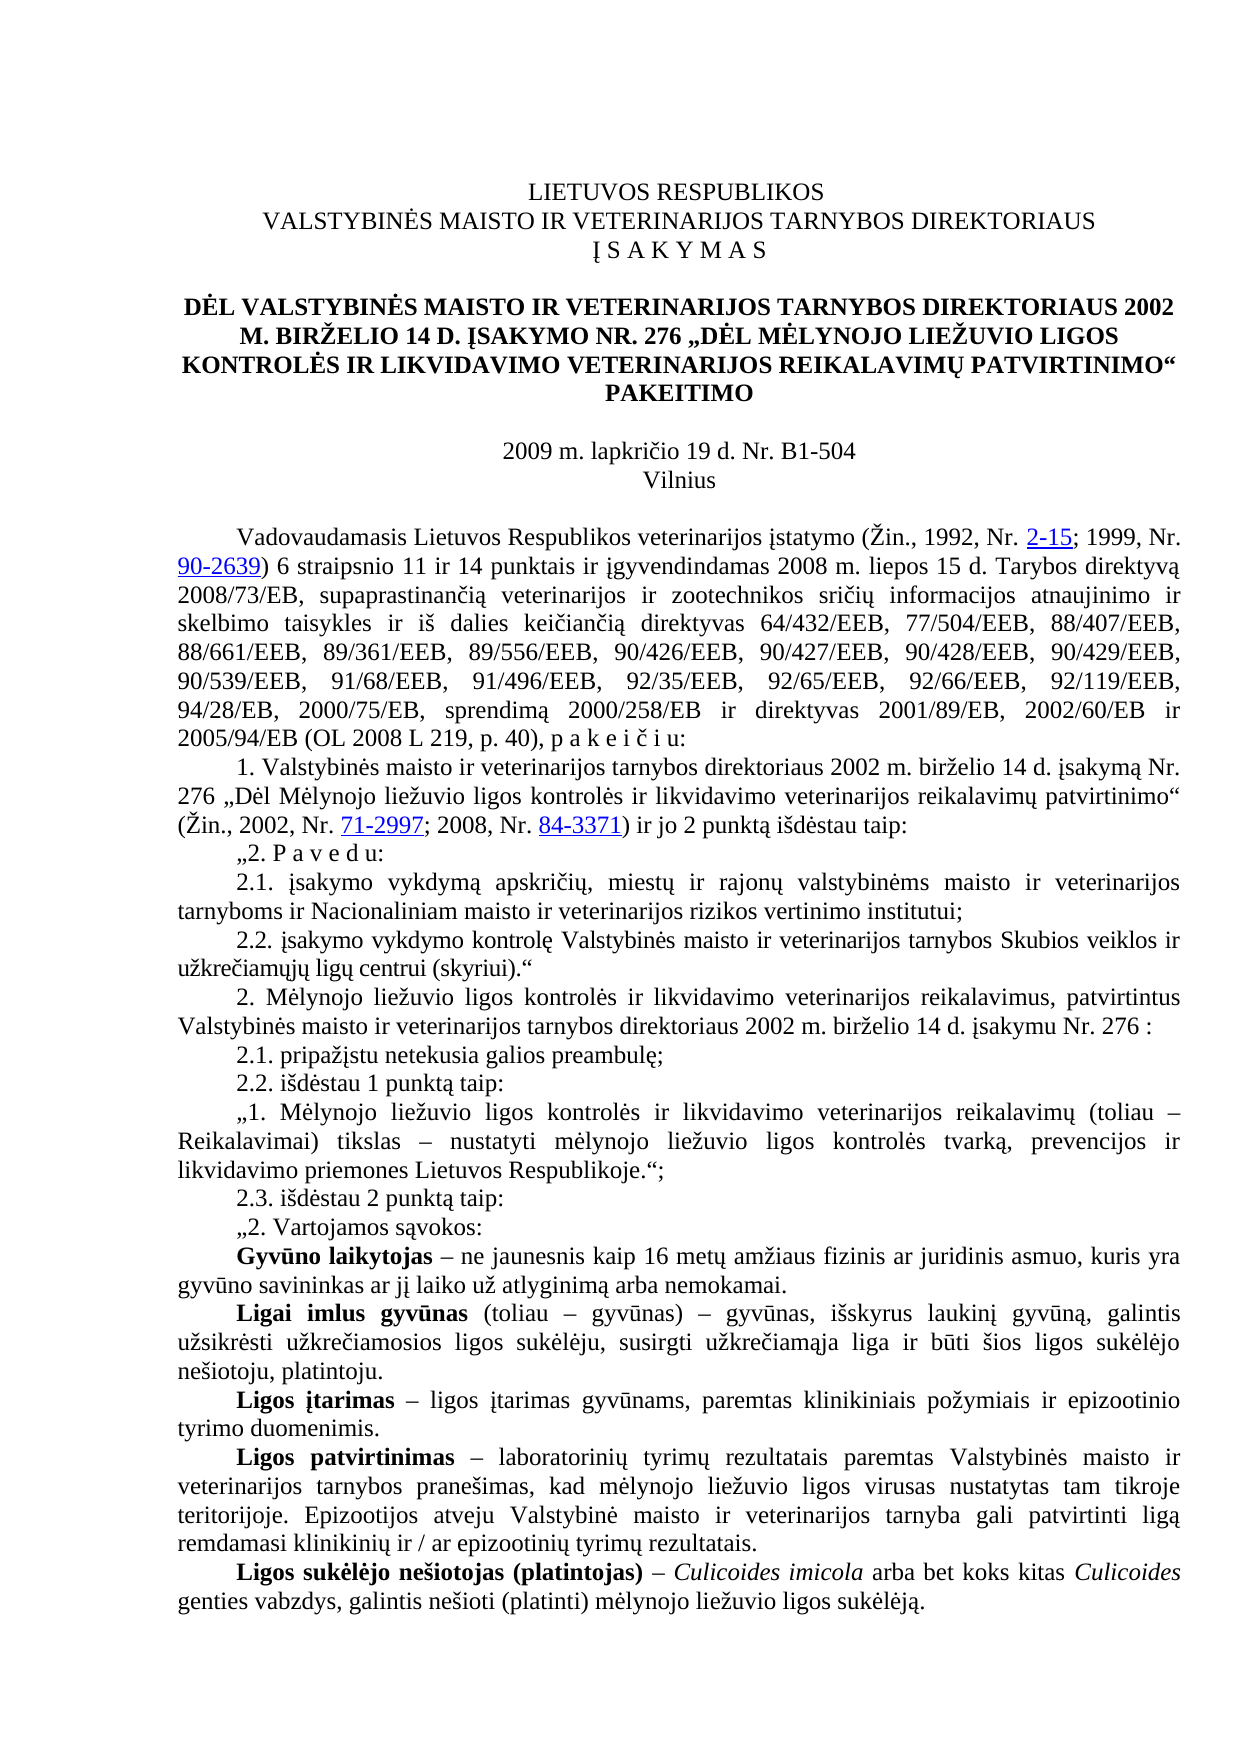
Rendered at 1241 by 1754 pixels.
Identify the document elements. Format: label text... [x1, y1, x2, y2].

text „1. Mėlynojo liežuvio ligos kontrolės ir likvidavimo veterinarijos reikalavimų (toliau – Reikalavimai) tikslas – nustatyti mėlynojo liežuvio ligos kontrolės tvarką, prevencijos ir likvidavimo priemones Lietuvos Respublikoje.“; [177, 1097, 1181, 1183]
text Ligos patvirtinimas – laboratorinių tyrimų rezultatais paremtas Valstybinės maisto ir veterinarijos tarnybos pranešimas, kad mėlynojo liežuvio ligos virusas nustatytas tam tikroje teritorijoje. Epizootijos atveju Valstybinė maisto ir veterinarijos tarnyba gali patvirtinti ligą remdamasi klinikinių ir / ar epizootinių tyrimų rezultatais. [177, 1442, 1181, 1557]
text 2.1. pripažįstu netekusia galios preambulę; [177, 1040, 1181, 1068]
text „2. Vartojamos sąvokos: [177, 1212, 1181, 1241]
text Gyvūno laikytojas – ne jaunesnis kaip 16 metų amžiaus fizinis ar juridinis asmuo, kuris yra gyvūno savininkas ar jį laiko už atlyginimą arba nemokamai. [177, 1241, 1181, 1298]
text VALSTYBINĖS MAISTO IR VETERINARIJOS TARNYBOS DIREKTORIAUS [177, 206, 1181, 235]
text 1. Valstybinės maisto ir veterinarijos tarnybos direktoriaus 2002 m. birželio 14 d. įsakymą Nr. 276 „Dėl Mėlynojo liežuvio ligos kontrolės ir likvidavimo veterinarijos reikalavimų patvirtinimo“ (Žin., 2002, Nr. 71-2997; 2008, Nr. 84-3371) ir jo 2 punktą išdėstau taip: [177, 752, 1181, 838]
text 2. Mėlynojo liežuvio ligos kontrolės ir likvidavimo veterinarijos reikalavimus, patvirtintus Valstybinės maisto ir veterinarijos tarnybos direktoriaus 2002 m. birželio 14 d. įsakymu Nr. 276 : [177, 982, 1181, 1040]
text 2.2. išdėstau 1 punktą taip: [177, 1068, 1181, 1097]
text Ligos įtarimas – ligos įtarimas gyvūnams, paremtas klinikiniais požymiais ir epizootinio tyrimo duomenimis. [177, 1385, 1181, 1442]
text 2009 m. lapkričio 19 d. Nr. B1-504 [177, 436, 1181, 465]
text Vadovaudamasis Lietuvos Respublikos veterinarijos įstatymo (Žin., 1992, Nr. 2-15; 1999, Nr. 90-2639) 6 straipsnio 11 ir 14 punktais ir įgyvendindamas 2008 m. liepos 15 d. Tarybos direktyvą 2008/73/EB, supaprastinančią veterinarijos ir zootechnikos sričių informacijos atnaujinimo ir skelbimo taisykles ir iš dalies keičiančią direktyvas 64/432/EEB, 77/504/EEB, 88/407/EEB, 88/661/EEB, 89/361/EEB, 89/556/EEB, 90/426/EEB, 90/427/EEB, 90/428/EEB, 90/429/EEB, 90/539/EEB, 91/68/EEB, 91/496/EEB, 92/35/EEB, 92/65/EEB, 92/66/EEB, 92/119/EEB, 94/28/EB, 2000/75/EB, sprendimą 2000/258/EB ir direktyvas 2001/89/EB, 2002/60/EB ir 2005/94/EB (OL 2008 L 219, p. 40), p a k e i č i u: [177, 522, 1181, 752]
text Vilnius [177, 465, 1181, 493]
text Ligos sukėlėjo nešiotojas (platintojas) – Culicoides imicola arba bet koks kitas Culicoides genties vabzdys, galintis nešioti (platinti) mėlynojo liežuvio ligos sukėlėją. [177, 1557, 1181, 1615]
text Į S A K Y M A S [177, 235, 1181, 263]
text DĖL VALSTYBINĖS MAISTO IR VETERINARIJOS TARNYBOS DIREKTORIAUS 2002 m. birželio 14 d. ĮSAKYMO Nr. 276 „DĖL MĖLYNOJO LIEŽUVIO LIGOS KONTROLĖS IR LIKVIDAVIMO VETERINARIJOS reikalavimų PATVIRTINIMO“ PAKEITIMO [177, 292, 1181, 407]
text LIETUVOS RESPUBLIKOS [177, 177, 1181, 206]
text 2.2. įsakymo vykdymo kontrolę Valstybinės maisto ir veterinarijos tarnybos Skubios veiklos ir užkrečiamųjų ligų centrui (skyriui).“ [177, 925, 1181, 982]
text „2. P a v e d u: [177, 838, 1181, 867]
text 2.1. įsakymo vykdymą apskričių, miestų ir rajonų valstybinėms maisto ir veterinarijos tarnyboms ir Nacionaliniam maisto ir veterinarijos rizikos vertinimo institutui; [177, 867, 1181, 925]
text 2.3. išdėstau 2 punktą taip: [177, 1183, 1181, 1212]
text Ligai imlus gyvūnas (toliau – gyvūnas) – gyvūnas, išskyrus laukinį gyvūną, galintis užsikrėsti užkrečiamosios ligos sukėlėju, susirgti užkrečiamąja liga ir būti šios ligos sukėlėjo nešiotoju, platintoju. [177, 1298, 1181, 1385]
